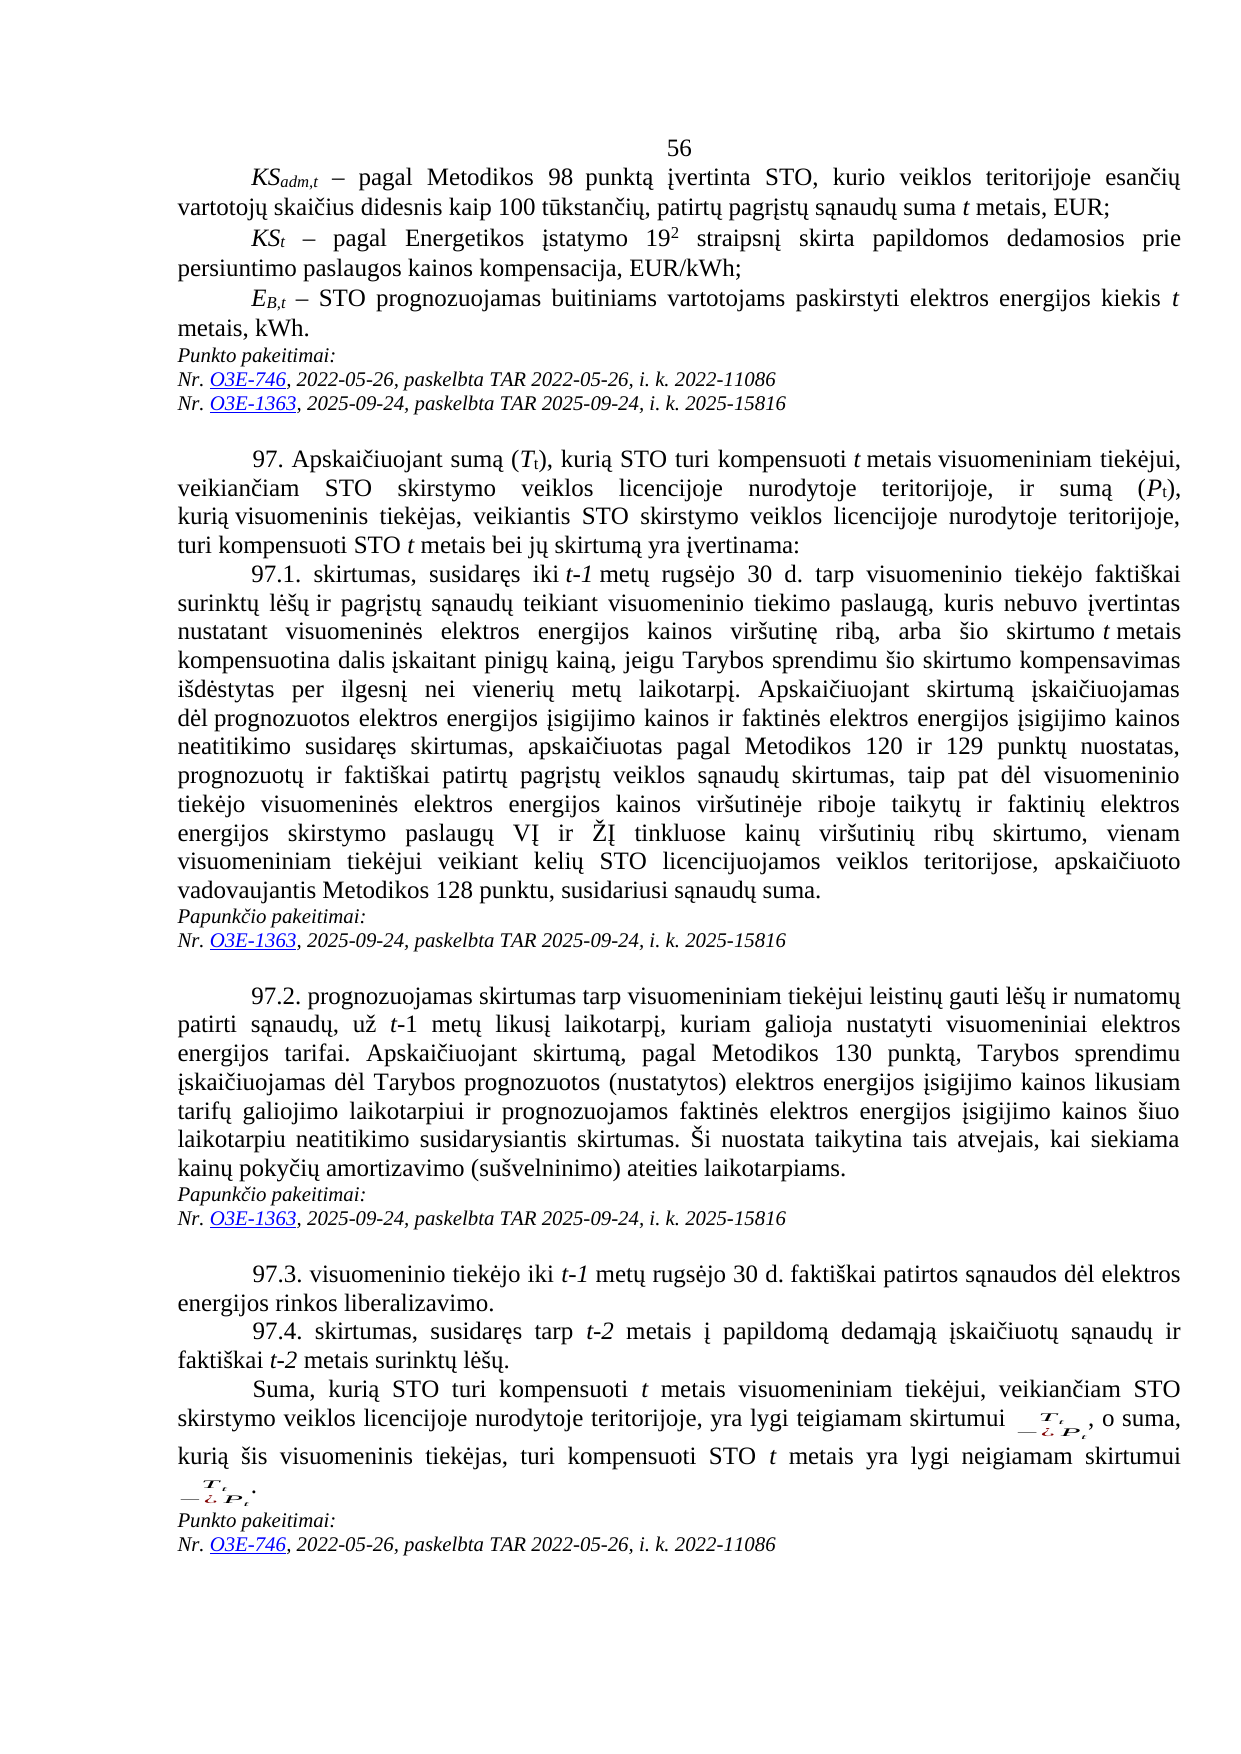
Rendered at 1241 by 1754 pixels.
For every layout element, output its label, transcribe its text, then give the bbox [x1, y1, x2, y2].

text 97.2. prognozuojamas skirtumas tarp visuomeniniam tiekėjui leistinų gauti lėšų ir numatomų patirti sąnaudų, už t-1 metų likusį laikotarpį, kuriam galioja nustatyti visuomeniniai elektros energijos tarifai. Apskaičiuojant skirtumą, pagal Metodikos 130 punktą, Tarybos sprendimu įskaičiuojamas dėl Tarybos prognozuotos (nustatytos) elektros energijos įsigijimo kainos likusiam tarifų galiojimo laikotarpiui ir prognozuojamos faktinės elektros energijos įsigijimo kainos šiuo laikotarpiu neatitikimo susidarysiantis skirtumas. Ši nuostata taikytina tais atvejais, kai siekiama kainų pokyčių amortizavimo (sušvelninimo) ateities laikotarpiams. [177, 981, 1181, 1182]
text Punkto pakeitimai: [177, 1508, 1181, 1532]
text 97. Apskaičiuojant sumą (Tt), kurią STO turi kompensuoti t metais visuomeniniam tiekėjui, veikiančiam STO skirstymo veiklos licencijoje nurodytoje teritorijoje, ir sumą (Pt), kurią visuomeninis tiekėjas, veikiantis STO skirstymo veiklos licencijoje nurodytoje teritorijoje, turi kompensuoti STO t metais bei jų skirtumą yra įvertinama: [177, 444, 1181, 559]
text Punkto pakeitimai: [177, 343, 1181, 367]
text Nr. O3E-1363, 2025-09-24, paskelbta TAR 2025-09-24, i. k. 2025-15816 [177, 928, 1181, 952]
text Papunkčio pakeitimai: [177, 1182, 1181, 1206]
text Suma, kurią STO turi kompensuoti t metais visuomeniniam tiekėjui, veikiančiam STO skirstymo veiklos licencijoje nurodytoje teritorijoje, yra lygi teigiamam skirtumui , o suma, kurią šis visuomeninis tiekėjas, turi kompensuoti STO t metais yra lygi neigiamam skirtumui . [177, 1374, 1181, 1508]
text Nr. O3E-746, 2022-05-26, paskelbta TAR 2022-05-26, i. k. 2022-11086 [177, 367, 1181, 391]
text Nr. O3E-1363, 2025-09-24, paskelbta TAR 2025-09-24, i. k. 2025-15816 [177, 1206, 1181, 1230]
text EB,t – STO prognozuojamas buitiniams vartotojams paskirstyti elektros energijos kiekis t metais, kWh. [177, 283, 1181, 342]
text Nr. O3E-1363, 2025-09-24, paskelbta TAR 2025-09-24, i. k. 2025-15816 [177, 391, 1181, 415]
text Papunkčio pakeitimai: [177, 904, 1181, 928]
text 97.4. skirtumas, susidaręs tarp t-2 metais į papildomą dedamąją įskaičiuotų sąnaudų ir faktiškai t-2 metais surinktų lėšų. [177, 1316, 1181, 1374]
text 97.1. skirtumas, susidaręs iki t-1 metų rugsėjo 30 d. tarp visuomeninio tiekėjo faktiškai surinktų lėšų ir pagrįstų sąnaudų teikiant visuomeninio tiekimo paslaugą, kuris nebuvo įvertintas nustatant visuomeninės elektros energijos kainos viršutinę ribą, arba šio skirtumo t metais kompensuotina dalis įskaitant pinigų kainą, jeigu Tarybos sprendimu šio skirtumo kompensavimas išdėstytas per ilgesnį nei vienerių metų laikotarpį. Apskaičiuojant skirtumą įskaičiuojamas dėl prognozuotos elektros energijos įsigijimo kainos ir faktinės elektros energijos įsigijimo kainos neatitikimo susidaręs skirtumas, apskaičiuotas pagal Metodikos 120 ir 129 punktų nuostatas, prognozuotų ir faktiškai patirtų pagrįstų veiklos sąnaudų skirtumas, taip pat dėl visuomeninio tiekėjo visuomeninės elektros energijos kainos viršutinėje riboje taikytų ir faktinių elektros energijos skirstymo paslaugų VĮ ir ŽĮ tinkluose kainų viršutinių ribų skirtumo, vienam visuomeniniam tiekėjui veikiant kelių STO licencijuojamos veiklos teritorijose, apskaičiuoto vadovaujantis Metodikos 128 punktu, susidariusi sąnaudų suma. [177, 559, 1181, 904]
text KSadm,t – pagal Metodikos 98 punktą įvertinta STO, kurio veiklos teritorijoje esančių vartotojų skaičius didesnis kaip 100 tūkstančių, patirtų pagrįstų sąnaudų suma t metais, EUR; [177, 162, 1181, 221]
text KSt – pagal Energetikos įstatymo 192 straipsnį skirta papildomos dedamosios prie persiuntimo paslaugos kainos kompensacija, EUR/kWh; [177, 223, 1181, 281]
text 97.3. visuomeninio tiekėjo iki t-1 metų rugsėjo 30 d. faktiškai patirtos sąnaudos dėl elektros energijos rinkos liberalizavimo. [177, 1259, 1181, 1316]
text Nr. O3E-746, 2022-05-26, paskelbta TAR 2022-05-26, i. k. 2022-11086 [177, 1532, 1181, 1556]
